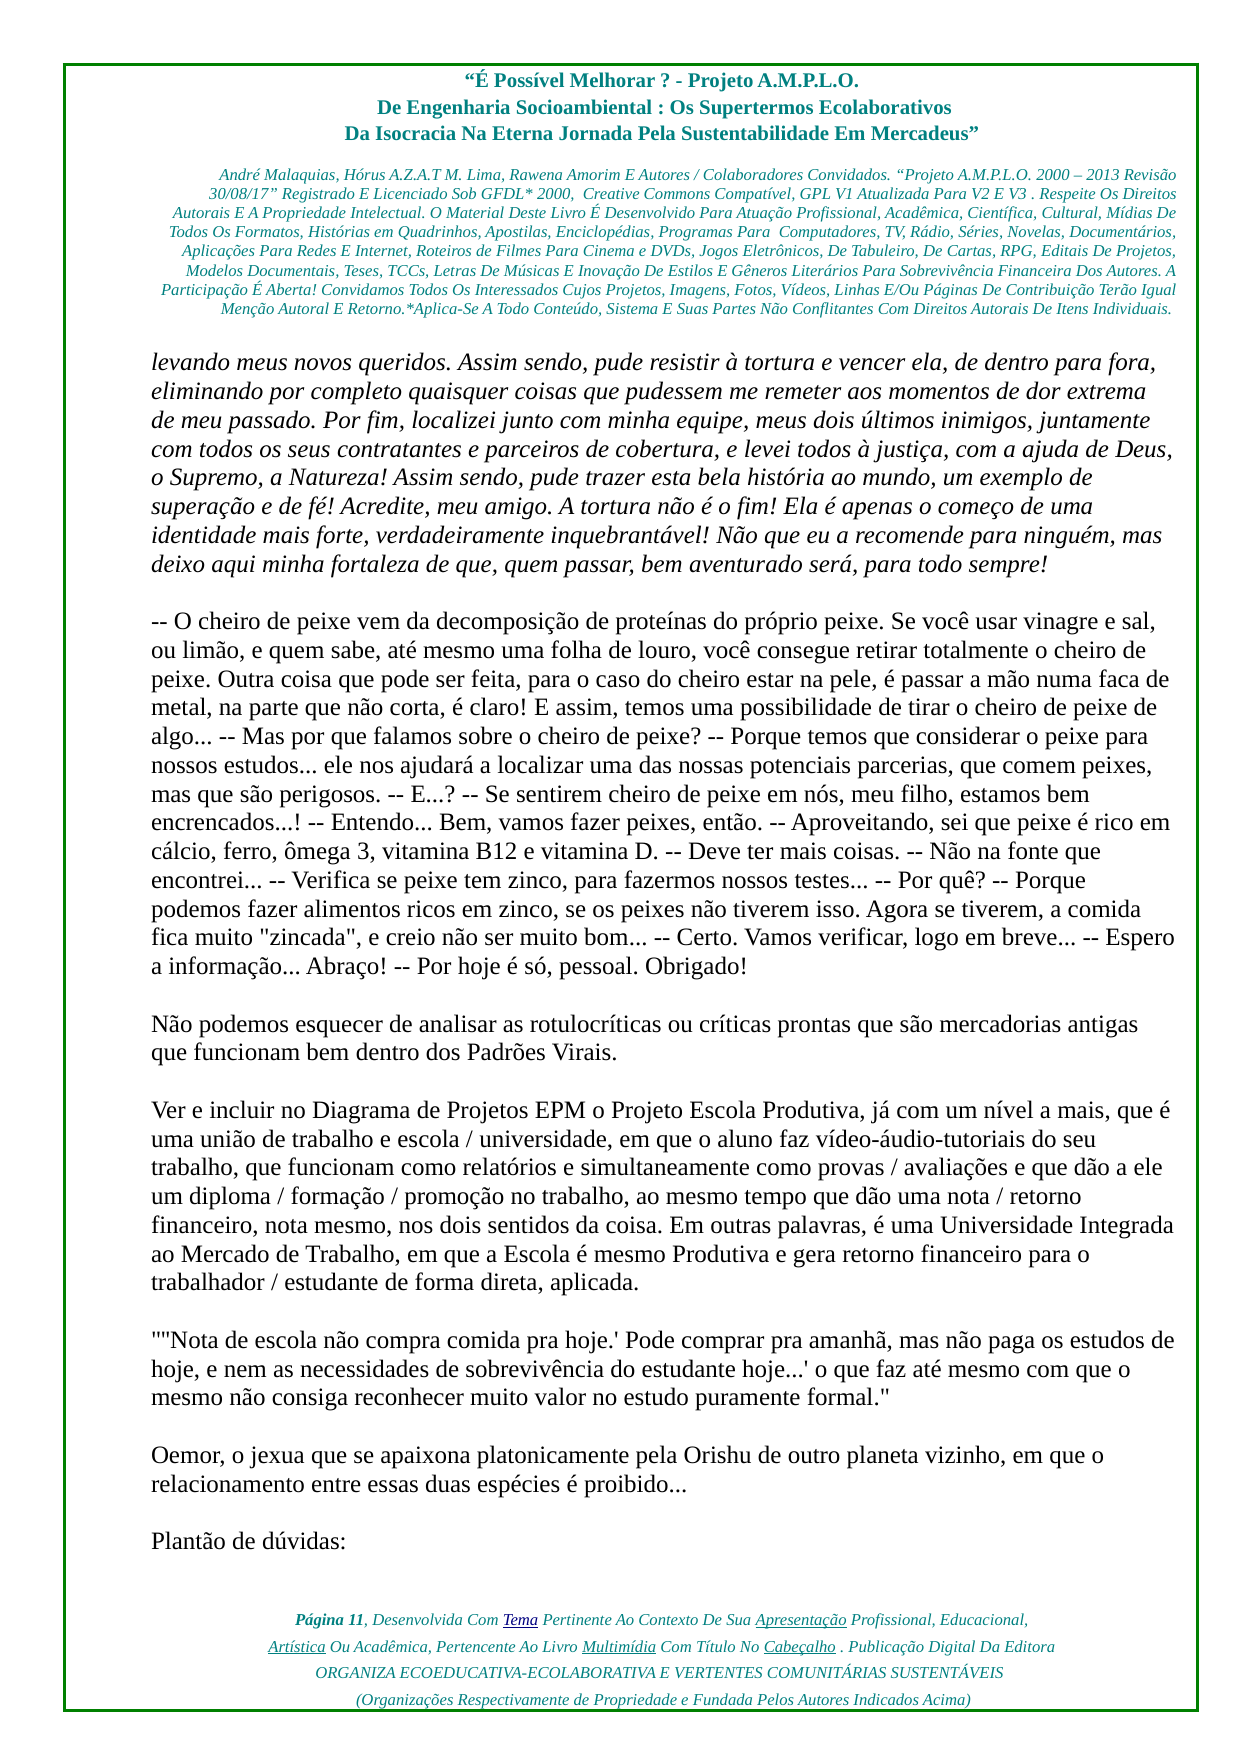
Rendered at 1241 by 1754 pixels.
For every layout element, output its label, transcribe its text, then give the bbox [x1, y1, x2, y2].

text levando meus novos queridos. Assim sendo, pude resistir à tortura e vencer ela, de dentro para fora, eliminando por completo quaisquer coisas que pudessem me remeter aos momentos de dor extrema de meu passado. Por fim, localizei junto com minha equipe, meus dois últimos inimigos, juntamente com todos os seus contratantes e parceiros de cobertura, e levei todos à justiça, com a ajuda de Deus, o Supremo, a Natureza! Assim sendo, pude trazer esta bela história ao mundo, um exemplo de superação e de fé! Acredite, meu amigo. A tortura não é o fim! Ela é apenas o começo de uma identidade mais forte, verdadeiramente inquebrantável! Não que eu a recomende para ninguém, mas deixo aqui minha fortaleza de que, quem passar, bem aventurado será, para todo sempre! [151, 347, 1178, 577]
text Plantão de dúvidas: [151, 1526, 1178, 1555]
text "''Nota de escola não compra comida pra hoje.' Pode comprar pra amanhã, mas não paga os estudos de hoje, e nem as necessidades de sobrevivência do estudante hoje...' o que faz até mesmo com que o mesmo não consiga reconhecer muito valor no estudo puramente formal." [151, 1325, 1178, 1411]
text Ver e incluir no Diagrama de Projetos EPM o Projeto Escola Produtiva, já com um nível a mais, que é uma união de trabalho e escola / universidade, em que o aluno faz vídeo-áudio-tutoriais do seu trabalho, que funcionam como relatórios e simultaneamente como provas / avaliações e que dão a ele um diploma / formação / promoção no trabalho, ao mesmo tempo que dão uma nota / retorno financeiro, nota mesmo, nos dois sentidos da coisa. Em outras palavras, é uma Universidade Integrada ao Mercado de Trabalho, em que a Escola é mesmo Produtiva e gera retorno financeiro para o trabalhador / estudante de forma direta, aplicada. [151, 1095, 1178, 1296]
text Não podemos esquecer de analisar as rotulocríticas ou críticas prontas que são mercadorias antigas que funcionam bem dentro dos Padrões Virais. [151, 1009, 1178, 1066]
text -- O cheiro de peixe vem da decomposição de proteínas do próprio peixe. Se você usar vinagre e sal, ou limão, e quem sabe, até mesmo uma folha de louro, você consegue retirar totalmente o cheiro de peixe. Outra coisa que pode ser feita, para o caso do cheiro estar na pele, é passar a mão numa faca de metal, na parte que não corta, é claro! E assim, temos uma possibilidade de tirar o cheiro de peixe de algo... -- Mas por que falamos sobre o cheiro de peixe? -- Porque temos que considerar o peixe para nossos estudos... ele nos ajudará a localizar uma das nossas potenciais parcerias, que comem peixes, mas que são perigosos. -- E...? -- Se sentirem cheiro de peixe em nós, meu filho, estamos bem encrencados...! -- Entendo... Bem, vamos fazer peixes, então. -- Aproveitando, sei que peixe é rico em cálcio, ferro, ômega 3, vitamina B12 e vitamina D. -- Deve ter mais coisas. -- Não na fonte que encontrei... -- Verifica se peixe tem zinco, para fazermos nossos testes... -- Por quê? -- Porque podemos fazer alimentos ricos em zinco, se os peixes não tiverem isso. Agora se tiverem, a comida fica muito "zincada", e creio não ser muito bom... -- Certo. Vamos verificar, logo em breve... -- Espero a informação... Abraço! -- Por hoje é só, pessoal. Obrigado! [151, 606, 1178, 980]
text Oemor, o jexua que se apaixona platonicamente pela Orishu de outro planeta vizinho, em que o relacionamento entre essas duas espécies é proibido... [151, 1440, 1178, 1497]
